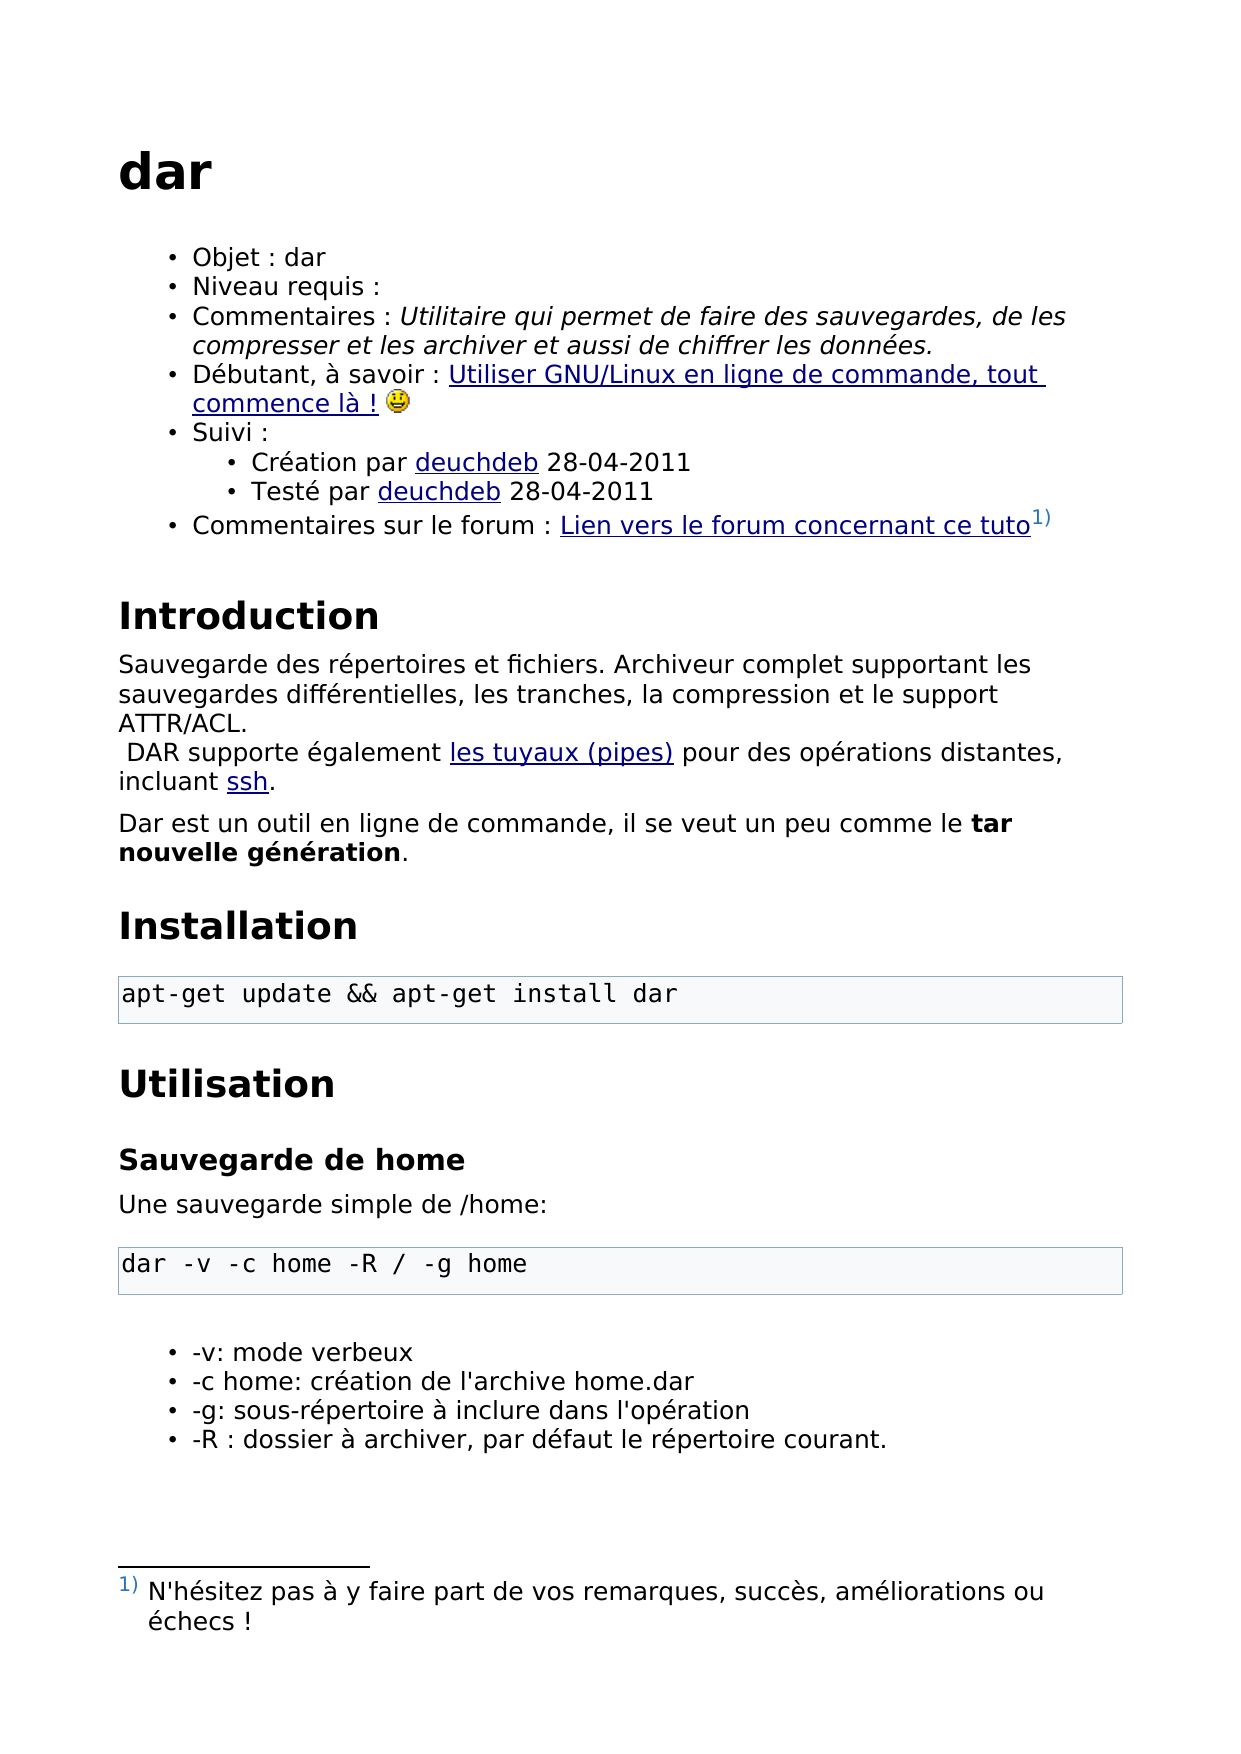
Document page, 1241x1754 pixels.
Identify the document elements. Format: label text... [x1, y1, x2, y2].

text Une sauvegarde simple de /home: [118, 1190, 1122, 1219]
list Débutant, à savoir : Utiliser GNU/Linux en ligne de commande, tout commence là ! [177, 360, 1122, 418]
subtitle Installation [118, 905, 1122, 948]
list N'hésitez pas à y faire part de vos remarques, succès, améliorations ou échecs ! [118, 1573, 1122, 1636]
subtitle Introduction [118, 594, 1122, 638]
text Sauvegarde des répertoires et fichiers. Archiveur complet supportant les sauvegardes différentielles, les tranches, la compression et le support ATTR/ACL. DAR supporte également les tuyaux (pipes) pour des opérations distantes, incluant ssh. [118, 651, 1122, 797]
table_header dar -v -c home -R / -g home [119, 1248, 1122, 1293]
list Commentaires : Utilitaire qui permet de faire des sauvegardes, de les compresser et les archiver et aussi de chiffrer les données. [177, 302, 1122, 360]
subtitle Sauvegarde de home [118, 1144, 1122, 1178]
subtitle Utilisation [118, 1063, 1122, 1106]
list -R : dossier à archiver, par défaut le répertoire courant. [177, 1425, 1122, 1454]
list Suivi : [177, 418, 1122, 448]
table_header apt-get update && apt-get install dar [119, 977, 1122, 1023]
list Niveau requis : [177, 272, 1122, 302]
list -g: sous-répertoire à inclure dans l'opération [177, 1396, 1122, 1425]
list -c home: création de l'archive home.dar [177, 1367, 1122, 1396]
list Création par deuchdeb 28-04-2011 [236, 448, 1122, 477]
text Dar est un outil en ligne de commande, il se veut un peu comme le tar nouvelle génération. [118, 809, 1122, 867]
picture [386, 389, 410, 413]
list Commentaires sur le forum : Lien vers le forum concernant ce tuto [177, 506, 1122, 540]
subtitle dar [118, 143, 1122, 201]
list -v: mode verbeux [177, 1338, 1122, 1367]
list Testé par deuchdeb 28-04-2011 [236, 477, 1122, 506]
list Objet : dar [177, 243, 1122, 272]
